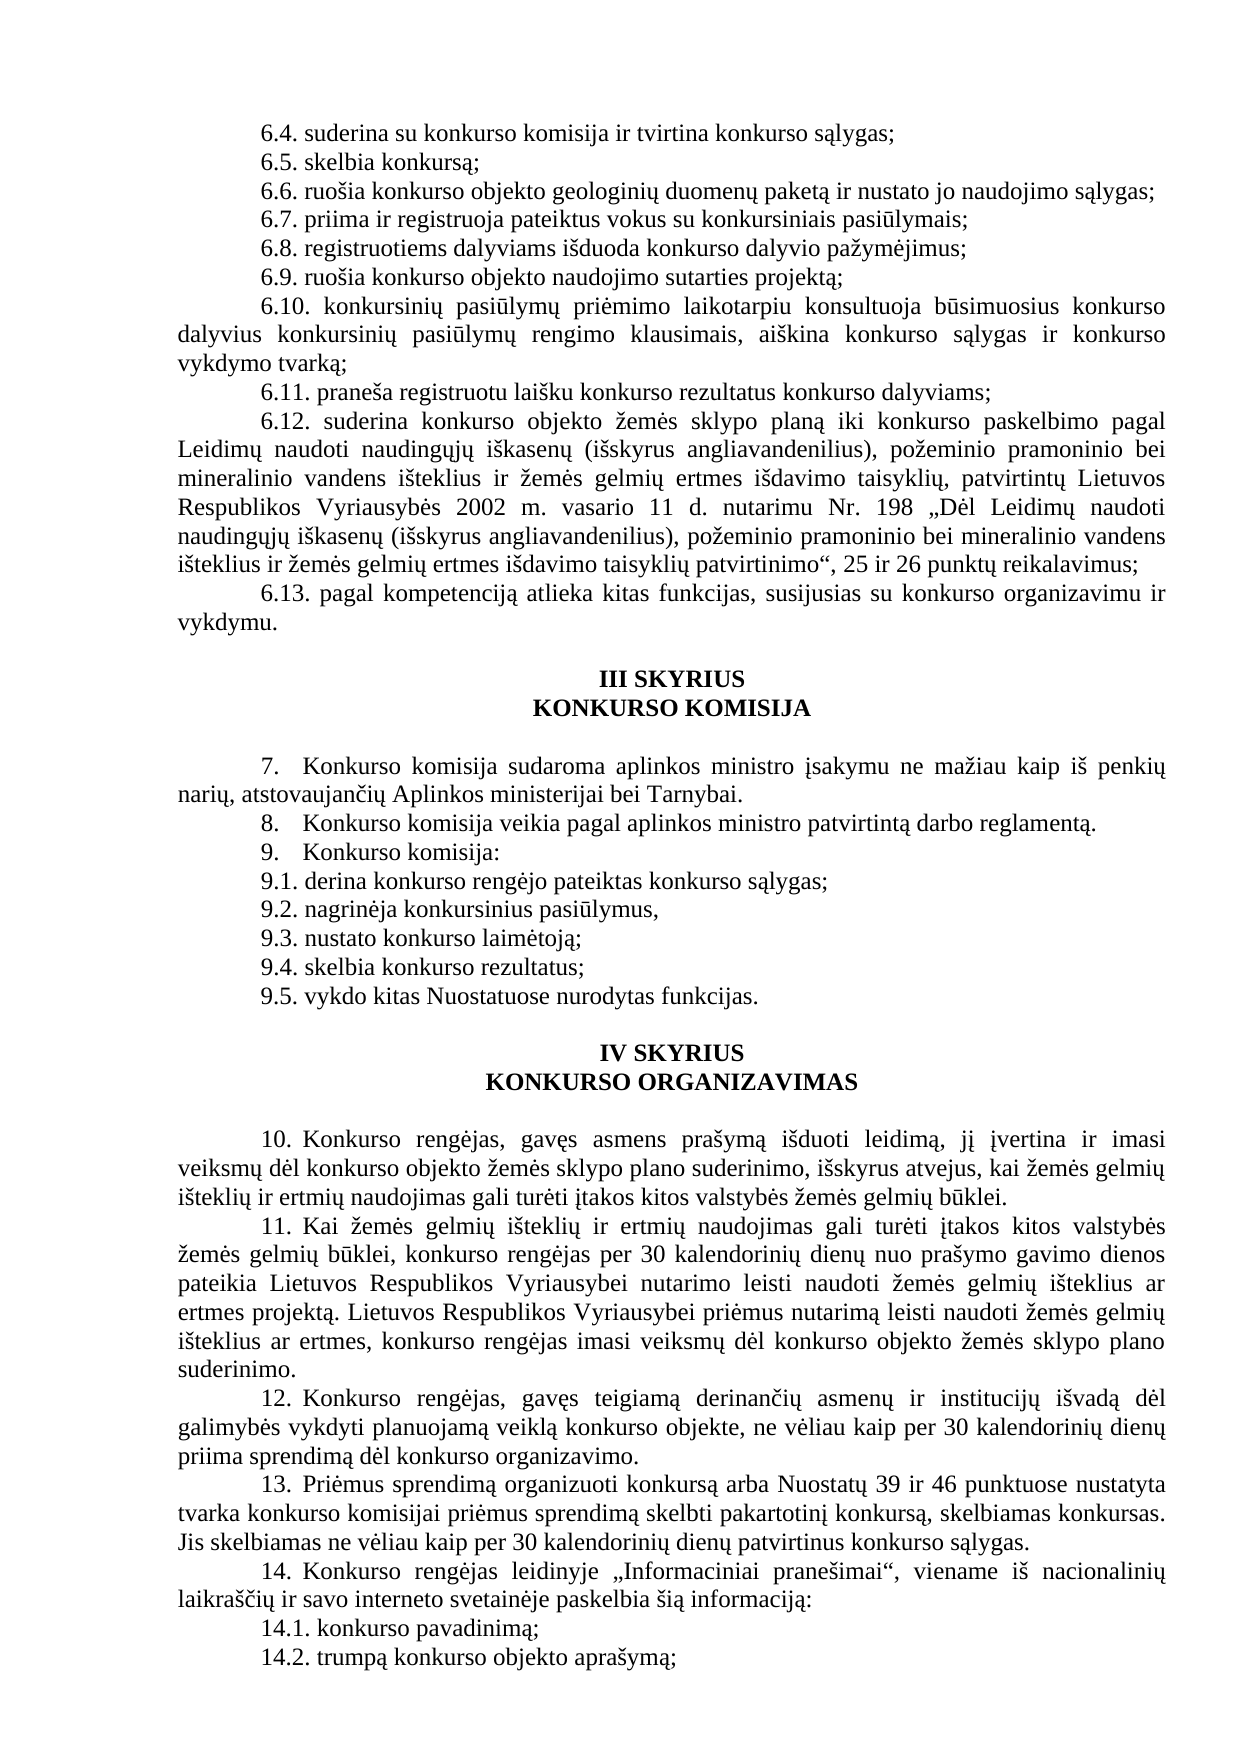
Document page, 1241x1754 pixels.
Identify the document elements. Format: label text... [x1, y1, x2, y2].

text 14. Konkurso rengėjas leidinyje „Informaciniai pranešimai“, viename iš nacionalinių laikraščių ir savo interneto svetainėje paskelbia šią informaciją: [178, 1556, 1166, 1613]
text KONKURSO KOMISIJA [177, 693, 1166, 722]
text 6.8. registruotiems dalyviams išduoda konkurso dalyvio pažymėjimus; [177, 233, 1166, 262]
text 6.9. ruošia konkurso objekto naudojimo sutarties projektą; [177, 262, 1166, 291]
text III SKYRIUS [177, 664, 1166, 693]
text 9. Konkurso komisija: [178, 837, 1166, 866]
text 11. Kai žemės gelmių išteklių ir ertmių naudojimas gali turėti įtakos kitos valstybės žemės gelmių būklei, konkurso rengėjas per 30 kalendorinių dienų nuo prašymo gavimo dienos pateikia Lietuvos Respublikos Vyriausybei nutarimo leisti naudoti žemės gelmių išteklius ar ertmes projektą. Lietuvos Respublikos Vyriausybei priėmus nutarimą leisti naudoti žemės gelmių išteklius ar ertmes, konkurso rengėjas imasi veiksmų dėl konkurso objekto žemės sklypo plano suderinimo. [178, 1211, 1166, 1383]
text 9.4. skelbia konkurso rezultatus; [261, 952, 1166, 981]
text KONKURSO ORGANIZAVIMAS [177, 1067, 1166, 1096]
text 6.5. skelbia konkursą; [177, 147, 1166, 176]
text 14.2. trumpą konkurso objekto aprašymą; [177, 1642, 1166, 1671]
text 9.5. vykdo kitas Nuostatuose nurodytas funkcijas. [177, 981, 1166, 1009]
text 13. Priėmus sprendimą organizuoti konkursą arba Nuostatų 39 ir 46 punktuose nustatyta tvarka konkurso komisijai priėmus sprendimą skelbti pakartotinį konkursą, skelbiamas konkursas. Jis skelbiamas ne vėliau kaip per 30 kalendorinių dienų patvirtinus konkurso sąlygas. [178, 1469, 1166, 1556]
text 6.4. suderina su konkurso komisija ir tvirtina konkurso sąlygas; [177, 118, 1166, 147]
text 7. Konkurso komisija sudaroma aplinkos ministro įsakymu ne mažiau kaip iš penkių narių, atstovaujančių Aplinkos ministerijai bei Tarnybai. [178, 751, 1166, 808]
text 14.1. konkurso pavadinimą; [177, 1613, 1166, 1642]
text 6.6. ruošia konkurso objekto geologinių duomenų paketą ir nustato jo naudojimo sąlygas; [177, 176, 1166, 204]
text 6.13. pagal kompetenciją atlieka kitas funkcijas, susijusias su konkurso organizavimu ir vykdymu. [177, 578, 1166, 636]
text 10. Konkurso rengėjas, gavęs asmens prašymą išduoti leidimą, jį įvertina ir imasi veiksmų dėl konkurso objekto žemės sklypo plano suderinimo, išskyrus atvejus, kai žemės gelmių išteklių ir ertmių naudojimas gali turėti įtakos kitos valstybės žemės gelmių būklei. [178, 1124, 1166, 1211]
text 9.2. nagrinėja konkursinius pasiūlymus, [261, 894, 1166, 923]
text 6.7. priima ir registruoja pateiktus vokus su konkursiniais pasiūlymais; [177, 204, 1166, 233]
text 6.10. konkursinių pasiūlymų priėmimo laikotarpiu konsultuoja būsimuosius konkurso dalyvius konkursinių pasiūlymų rengimo klausimais, aiškina konkurso sąlygas ir konkurso vykdymo tvarką; [177, 291, 1166, 377]
text 12. Konkurso rengėjas, gavęs teigiamą derinančių asmenų ir institucijų išvadą dėl galimybės vykdyti planuojamą veiklą konkurso objekte, ne vėliau kaip per 30 kalendorinių dienų priima sprendimą dėl konkurso organizavimo. [178, 1383, 1166, 1469]
text IV SKYRIUS [177, 1038, 1166, 1067]
text 9.3. nustato konkurso laimėtoją; [261, 923, 1166, 952]
text 8. Konkurso komisija veikia pagal aplinkos ministro patvirtintą darbo reglamentą. [178, 808, 1166, 837]
text 9.1. derina konkurso rengėjo pateiktas konkurso sąlygas; [261, 866, 1166, 894]
text 6.12. suderina konkurso objekto žemės sklypo planą iki konkurso paskelbimo pagal Leidimų naudoti naudingųjų iškasenų (išskyrus angliavandenilius), požeminio pramoninio bei mineralinio vandens išteklius ir žemės gelmių ertmes išdavimo taisyklių, patvirtintų Lietuvos Respublikos Vyriausybės 2002 m. vasario 11 d. nutarimu Nr. 198 „Dėl Leidimų naudoti naudingųjų iškasenų (išskyrus angliavandenilius), požeminio pramoninio bei mineralinio vandens išteklius ir žemės gelmių ertmes išdavimo taisyklių patvirtinimo“, 25 ir 26 punktų reikalavimus; [177, 406, 1166, 578]
text 6.11. praneša registruotu laišku konkurso rezultatus konkurso dalyviams; [177, 377, 1166, 406]
